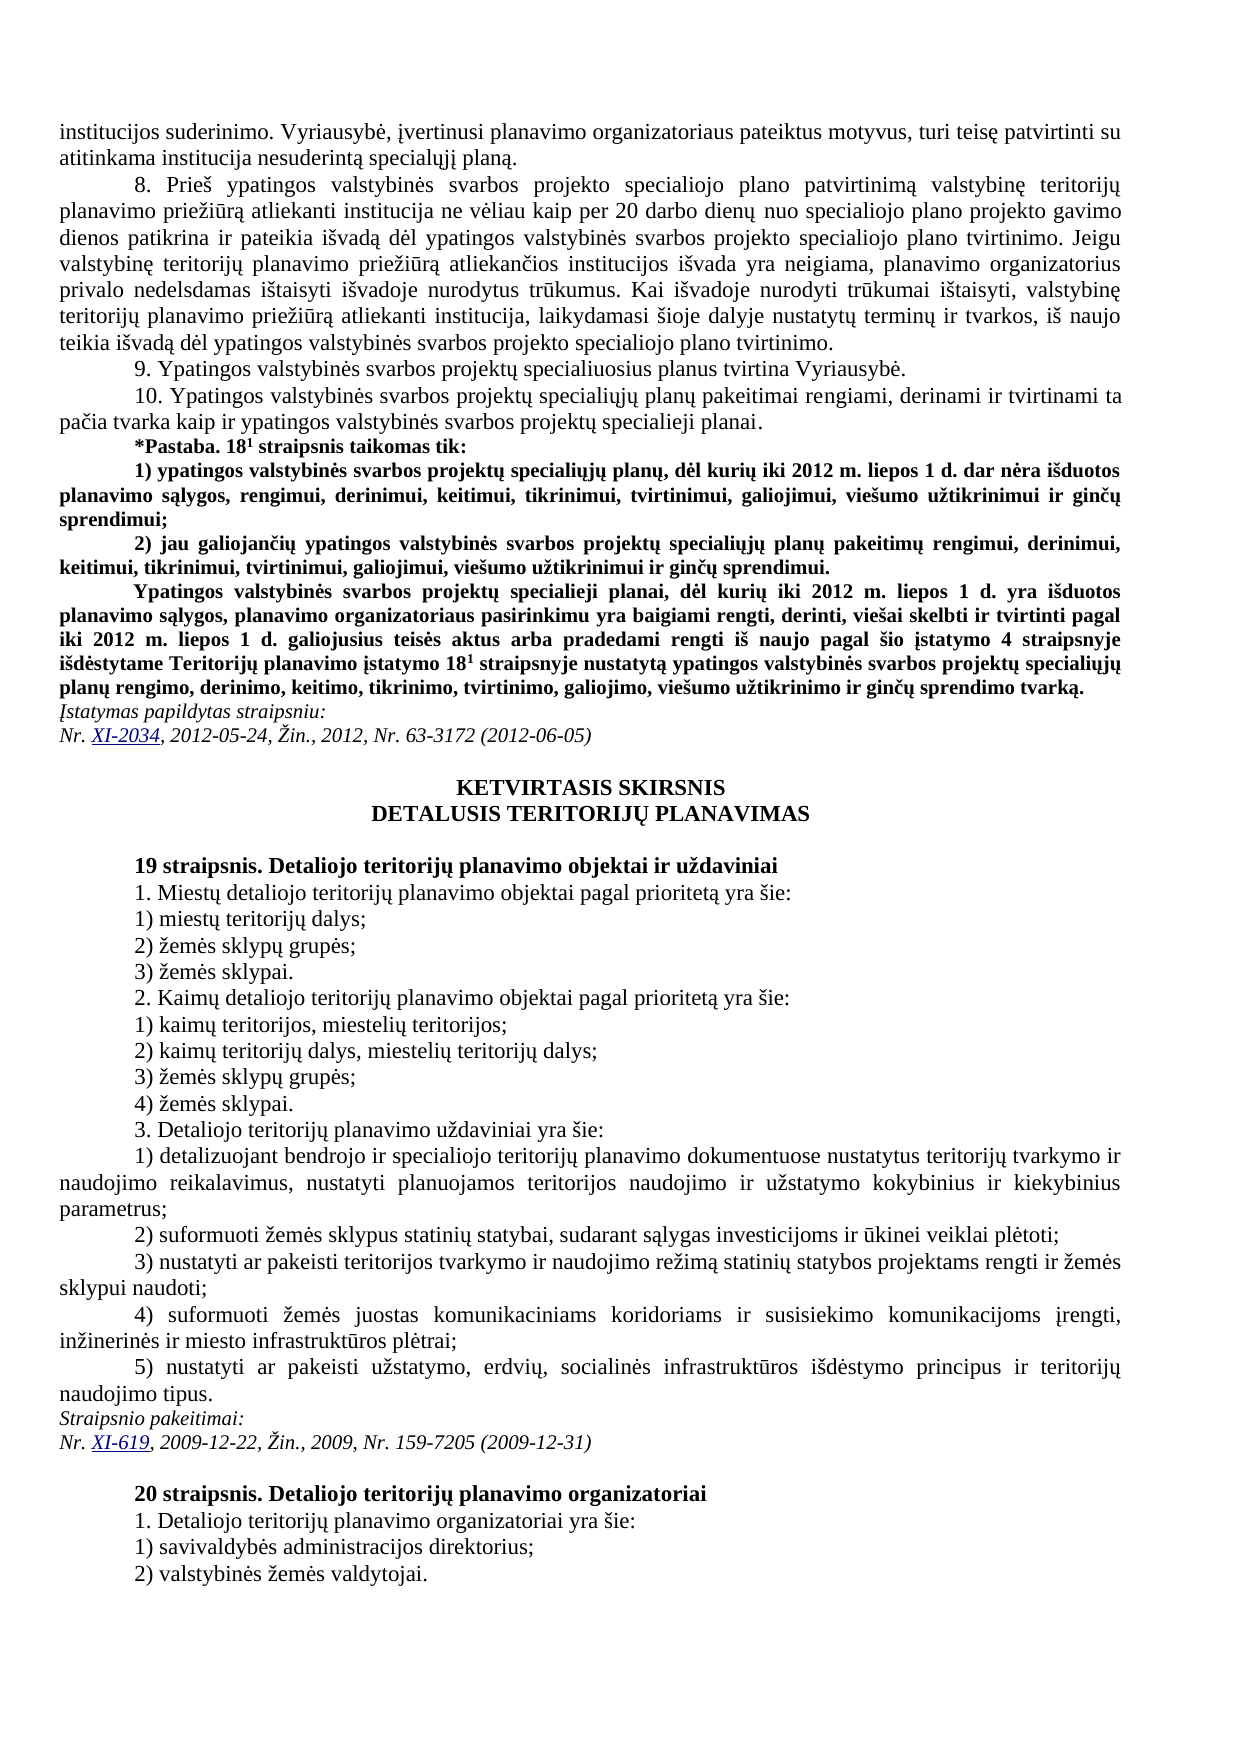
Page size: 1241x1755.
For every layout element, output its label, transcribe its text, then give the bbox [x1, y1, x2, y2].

text Straipsnio pakeitimai: [59, 1406, 1122, 1430]
text 20 straipsnis. Detaliojo teritorijų planavimo organizatoriai [59, 1481, 1122, 1507]
text 1) kaimų teritorijos, miestelių teritorijos; [59, 1011, 1122, 1037]
text 2) suformuoti žemės sklypus statinių statybai, sudarant sąlygas investicijoms ir ūkinei veiklai plėtoti; [59, 1222, 1122, 1248]
text 2) jau galiojančių ypatingos valstybinės svarbos projektų specialiųjų planų pakeitimų rengimui, derinimui, keitimui, tikrinimui, tvirtinimui, galiojimui, viešumo užtikrinimui ir ginčų sprendimui. [59, 531, 1122, 579]
text Įstatymas papildytas straipsniu: [59, 699, 1122, 723]
text Nr. XI-619, 2009-12-22, Žin., 2009, Nr. 159-7205 (2009-12-31) [59, 1430, 1122, 1454]
text 3. Detaliojo teritorijų planavimo uždaviniai yra šie: [59, 1116, 1122, 1142]
text 2. Kaimų detaliojo teritorijų planavimo objektai pagal prioritetą yra šie: [59, 984, 1122, 1011]
text 9. Ypatingos valstybinės svarbos projektų specialiuosius planus tvirtina Vyriausybė. [59, 355, 1122, 382]
text institucijos suderinimo. Vyriausybė, įvertinusi planavimo organizatoriaus pateiktus motyvus, turi teisę patvirtinti su atitinkama institucija nesuderintą specialųjį planą. [59, 118, 1122, 171]
text 1) detalizuojant bendrojo ir specialiojo teritorijų planavimo dokumentuose nustatytus teritorijų tvarkymo ir naudojimo reikalavimus, nustatyti planuojamos teritorijos naudojimo ir užstatymo kokybinius ir kiekybinius parametrus; [59, 1142, 1122, 1222]
text 3) nustatyti ar pakeisti teritorijos tvarkymo ir naudojimo režimą statinių statybos projektams rengti ir žemės sklypui naudoti; [59, 1248, 1122, 1301]
text 1. Miestų detaliojo teritorijų planavimo objektai pagal prioritetą yra šie: [59, 879, 1122, 905]
text 4) žemės sklypai. [59, 1090, 1122, 1116]
text Ypatingos valstybinės svarbos projektų specialieji planai, dėl kurių iki 2012 m. liepos 1 d. yra išduotos planavimo sąlygos, planavimo organizatoriaus pasirinkimu yra baigiami rengti, derinti, viešai skelbti ir tvirtinti pagal iki 2012 m. liepos 1 d. galiojusius teisės aktus arba pradedami rengti iš naujo pagal šio įstatymo 4 straipsnyje išdėstytame Teritorijų planavimo įstatymo 181 straipsnyje nustatytą ypatingos valstybinės svarbos projektų specialiųjų planų rengimo, derinimo, keitimo, tikrinimo, tvirtinimo, galiojimo, viešumo užtikrinimo ir ginčų sprendimo tvarką. [59, 579, 1122, 699]
text 10. Ypatingos valstybinės svarbos projektų specialiųjų planų pakeitimai rengiami, derinami ir tvirtinami ta pačia tvarka kaip ir ypatingos valstybinės svarbos projektų specialieji planai. [59, 382, 1122, 434]
text 2) kaimų teritorijų dalys, miestelių teritorijų dalys; [59, 1037, 1122, 1063]
text 3) žemės sklypai. [59, 958, 1122, 984]
text 2) valstybinės žemės valdytojai. [59, 1559, 1122, 1586]
text 1) miestų teritorijų dalys; [59, 905, 1122, 932]
text 1) ypatingos valstybinės svarbos projektų specialiųjų planų, dėl kurių iki 2012 m. liepos 1 d. dar nėra išduotos planavimo sąlygos, rengimui, derinimui, keitimui, tikrinimui, tvirtinimui, galiojimui, viešumo užtikrinimui ir ginčų sprendimui; [59, 458, 1122, 531]
text 5) nustatyti ar pakeisti užstatymo, erdvių, socialinės infrastruktūros išdėstymo principus ir teritorijų naudojimo tipus. [59, 1353, 1122, 1406]
text 19 straipsnis. Detaliojo teritorijų planavimo objektai ir uždaviniai [59, 853, 1122, 879]
text 4) suformuoti žemės juostas komunikaciniams koridoriams ir susisiekimo komunikacijoms įrengti, inžinerinės ir miesto infrastruktūros plėtrai; [59, 1301, 1122, 1353]
text *Pastaba. 181 straipsnis taikomas tik: [59, 434, 1122, 458]
text 1. Detaliojo teritorijų planavimo organizatoriai yra šie: [59, 1507, 1122, 1533]
text 2) žemės sklypų grupės; [59, 932, 1122, 958]
text DETALUSIS TERITORIJŲ PLANAVIMAS [59, 800, 1122, 826]
text 1) savivaldybės administracijos direktorius; [59, 1533, 1122, 1559]
text KETVIRTASIS SKIRSNIS [59, 773, 1122, 800]
text 8. Prieš ypatingos valstybinės svarbos projekto specialiojo plano patvirtinimą valstybinę teritorijų planavimo priežiūrą atliekanti institucija ne vėliau kaip per 20 darbo dienų nuo specialiojo plano projekto gavimo dienos patikrina ir pateikia išvadą dėl ypatingos valstybinės svarbos projekto specialiojo plano tvirtinimo. Jeigu valstybinę teritorijų planavimo priežiūrą atliekančios institucijos išvada yra neigiama, planavimo organizatorius privalo nedelsdamas ištaisyti išvadoje nurodytus trūkumus. Kai išvadoje nurodyti trūkumai ištaisyti, valstybinę teritorijų planavimo priežiūrą atliekanti institucija, laikydamasi šioje dalyje nustatytų terminų ir tvarkos, iš naujo teikia išvadą dėl ypatingos valstybinės svarbos projekto specialiojo plano tvirtinimo. [59, 171, 1122, 355]
text 3) žemės sklypų grupės; [59, 1063, 1122, 1090]
text Nr. XI-2034, 2012-05-24, Žin., 2012, Nr. 63-3172 (2012-06-05) [59, 723, 1122, 747]
